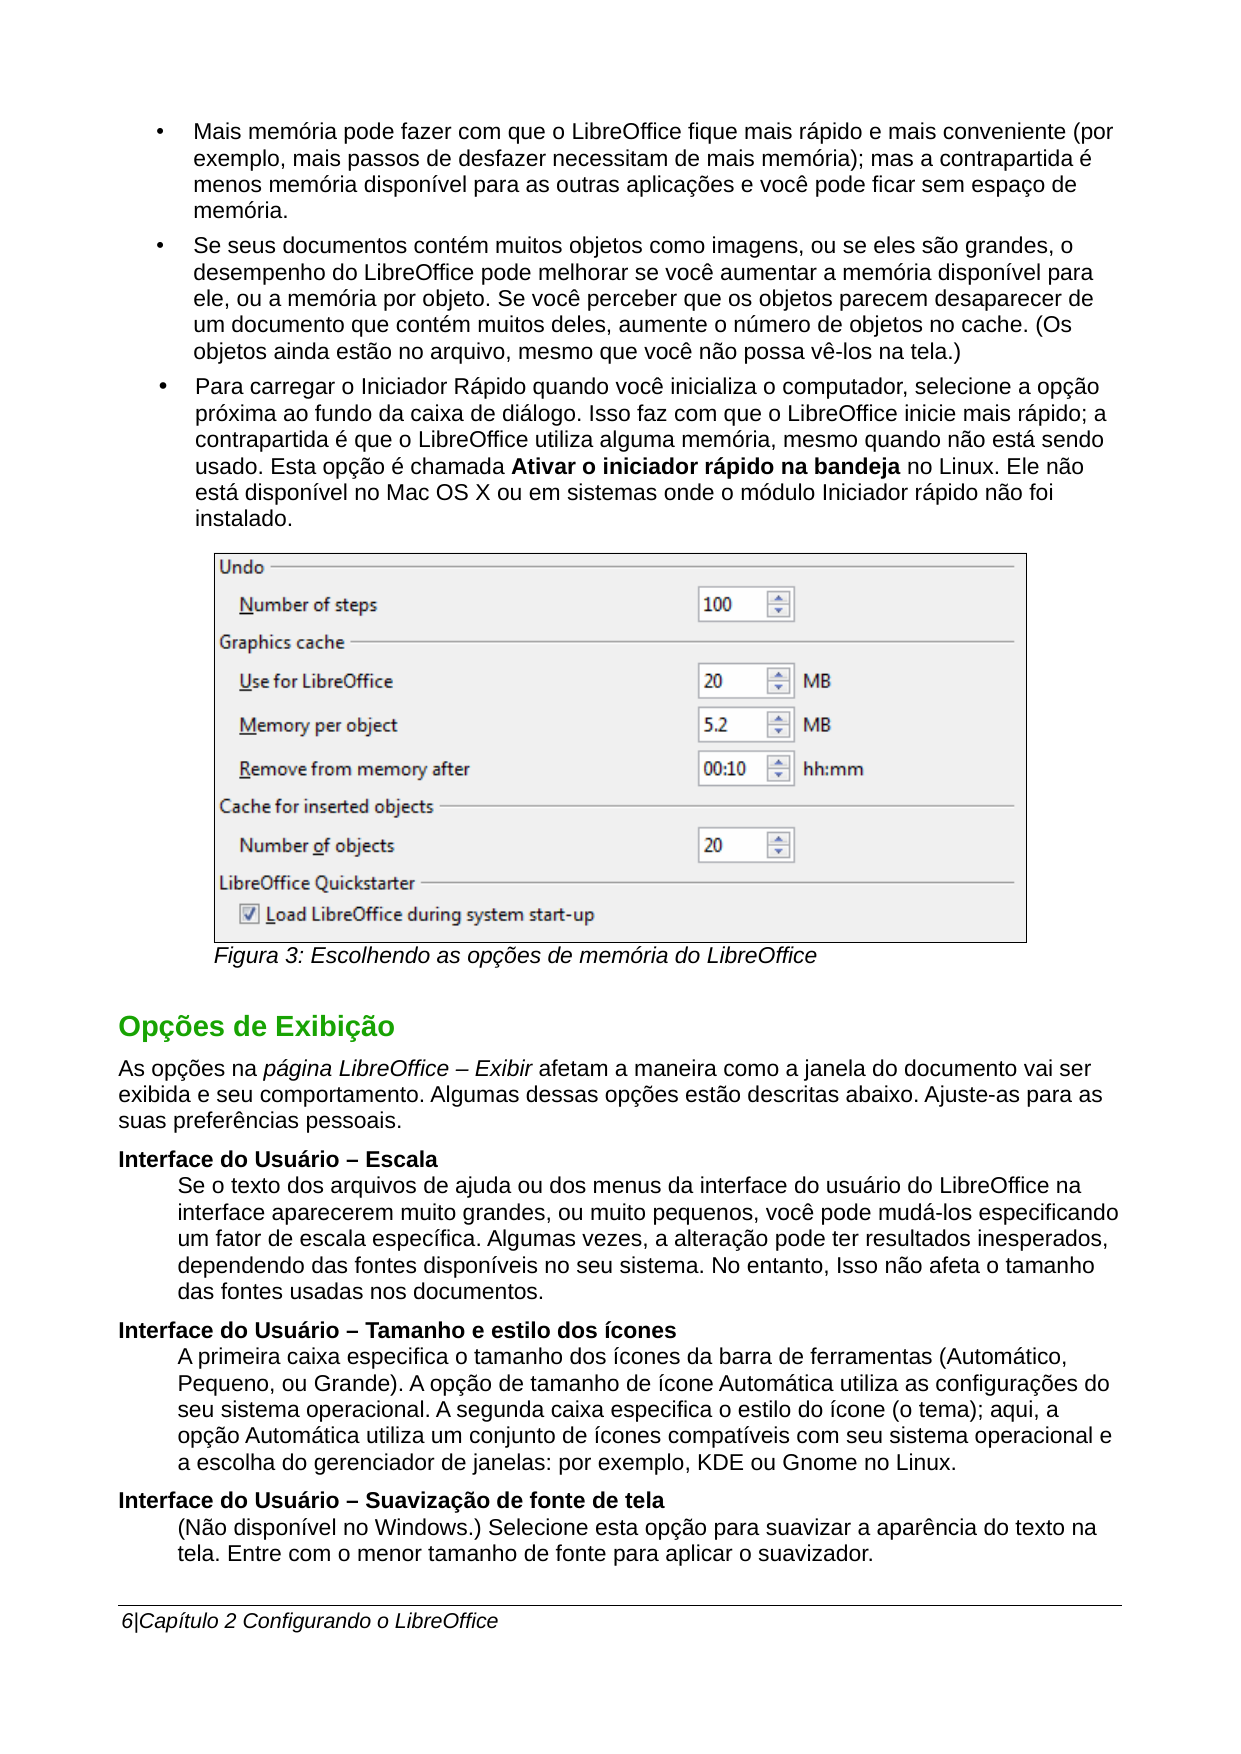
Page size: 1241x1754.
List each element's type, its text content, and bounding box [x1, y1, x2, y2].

text (Não disponível no Windows.) Selecione esta opção para suavizar a aparência do texto na tela. Entre com o menor tamanho de fonte para aplicar o suavizador. [177, 1514, 1122, 1566]
text Interface do Usuário – Tamanho e estilo dos ícones [118, 1317, 1122, 1343]
text A primeira caixa especifica o tamanho dos ícones da barra de ferramentas (Automático, Pequeno, ou Grande). A opção de tamanho de ícone Automática utiliza as configurações do seu sistema operacional. A segunda caixa especifica o estilo do ícone (o tema); aqui, a opção Automática utiliza um conjunto de ícones compatíveis com seu sistema operacional e a escolha do gerenciador de janelas: por exemplo, KDE ou Gnome no Linux. [177, 1343, 1122, 1475]
text Figura 3: Escolhendo as opções de memória do LibreOffice [214, 943, 1027, 969]
subtitle Opções de Exibição [118, 1009, 1122, 1043]
list Mais memória pode fazer com que o LibreOffice fique mais rápido e mais conveniente (por exemplo, mais passos de desfazer necessitam de mais memória); mas a contrapartida é menos memória disponível para as outras aplicações e você pode ficar sem espaço de memória. [156, 118, 1122, 223]
text Interface do Usuário – Suavização de fonte de tela [118, 1487, 1122, 1514]
picture [215, 554, 1026, 942]
list Para carregar o Iniciador Rápido quando você inicializa o computador, selecione a opção próxima ao fundo da caixa de diálogo. Isso faz com que o LibreOffice inicie mais rápido; a contrapartida é que o LibreOffice utiliza alguma memória, mesmo quando não está sendo usado. Esta opção é chamada Ativar o iniciador rápido na bandeja no Linux. Ele não está disponível no Mac OS X ou em sistemas onde o módulo Iniciador rápido não foi instalado. [156, 373, 1122, 532]
list Se seus documentos contém muitos objetos como imagens, ou se eles são grandes, o desempenho do LibreOffice pode melhorar se você aumentar a memória disponível para ele, ou a memória por objeto. Se você perceber que os objetos parecem desaparecer de um documento que contém muitos deles, aumente o número de objetos no cache. (Os objetos ainda estão no arquivo, mesmo que você não possa vê-los na tela.) [156, 232, 1122, 364]
text As opções na página LibreOffice – Exibir afetam a maneira como a janela do documento vai ser exibida e seu comportamento. Algumas dessas opções estão descritas abaixo. Ajuste-as para as suas preferências pessoais. [118, 1054, 1122, 1134]
text Se o texto dos arquivos de ajuda ou dos menus da interface do usuário do LibreOffice na interface aparecerem muito grandes, ou muito pequenos, você pode mudá-los especificando um fator de escala específica. Algumas vezes, a alteração pode ter resultados inesperados, dependendo das fontes disponíveis no seu sistema. No entanto, Isso não afeta o tamanho das fontes usadas nos documentos. [177, 1172, 1122, 1304]
text Interface do Usuário – Escala [118, 1146, 1122, 1172]
